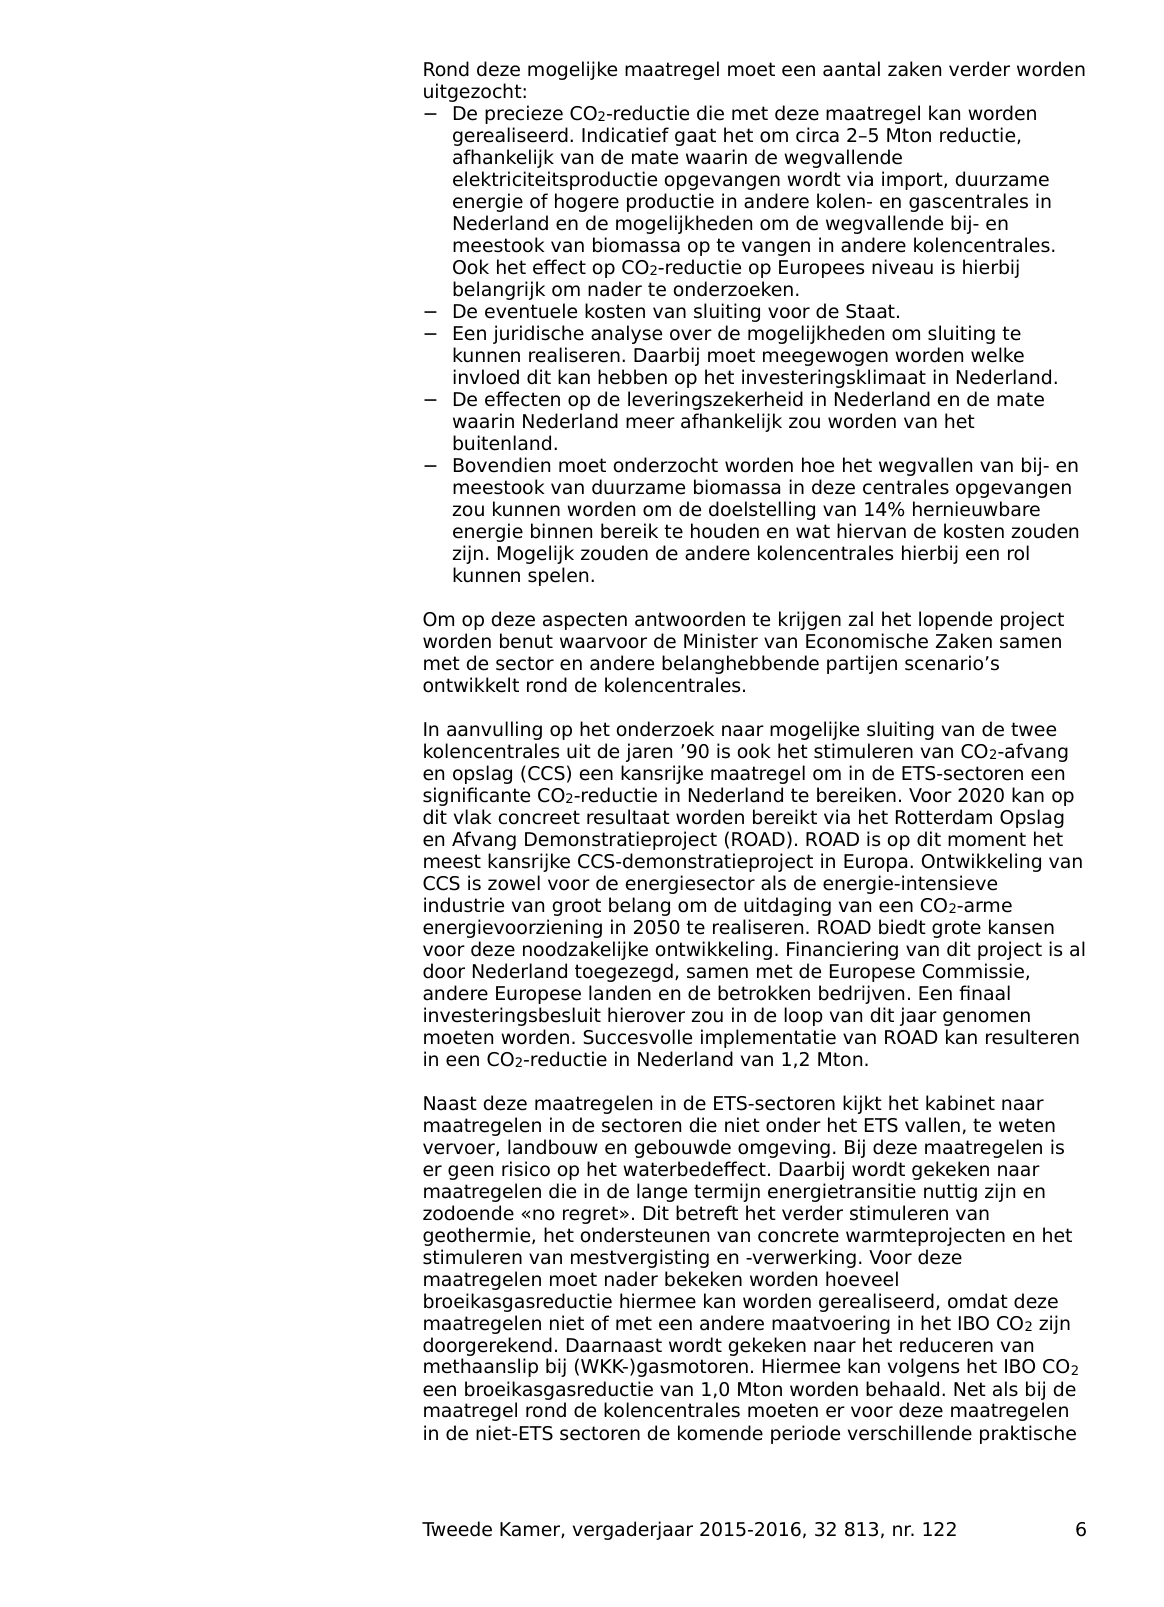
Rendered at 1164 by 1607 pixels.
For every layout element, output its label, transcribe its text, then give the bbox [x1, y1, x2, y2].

text − De precieze CO2-reductie die met deze maatregel kan worden gerealiseerd. Indicatief gaat het om circa 2–5 Mton reductie, afhankelijk van de mate waarin de wegvallende elektriciteitsproductie opgevangen wordt via import, duurzame energie of hogere productie in andere kolen- en gascentrales in Nederland en de mogelijkheden om de wegvallende bij- en meestook van biomassa op te vangen in andere kolencentrales. Ook het effect op CO2-reductie op Europees niveau is hierbij belangrijk om nader te onderzoeken. [422, 103, 1087, 301]
text − Een juridische analyse over de mogelijkheden om sluiting te kunnen realiseren. Daarbij moet meegewogen worden welke invloed dit kan hebben op het investeringsklimaat in Nederland. [422, 323, 1087, 389]
text − De eventuele kosten van sluiting voor de Staat. [422, 301, 1087, 323]
text − De effecten op de leveringszekerheid in Nederland en de mate waarin Nederland meer afhankelijk zou worden van het buitenland. [422, 389, 1087, 455]
text In aanvulling op het onderzoek naar mogelijke sluiting van de twee kolencentrales uit de jaren ’90 is ook het stimuleren van CO2-afvang en opslag (CCS) een kansrijke maatregel om in de ETS-sectoren een significante CO2-reductie in Nederland te bereiken. Voor 2020 kan op dit vlak concreet resultaat worden bereikt via het Rotterdam Opslag en Afvang Demonstratieproject (ROAD). ROAD is op dit moment het meest kansrijke CCS-demonstratieproject in Europa. Ontwikkeling van CCS is zowel voor de energiesector als de energie-intensieve industrie van groot belang om de uitdaging van een CO2-arme energievoorziening in 2050 te realiseren. ROAD biedt grote kansen voor deze noodzakelijke ontwikkeling. Financiering van dit project is al door Nederland toegezegd, samen met de Europese Commissie, andere Europese landen en de betrokken bedrijven. Een finaal investeringsbesluit hierover zou in de loop van dit jaar genomen moeten worden. Succesvolle implementatie van ROAD kan resulteren in een CO2-reductie in Nederland van 1,2 Mton. [422, 719, 1087, 1071]
text Rond deze mogelijke maatregel moet een aantal zaken verder worden uitgezocht: [422, 59, 1087, 103]
text − Bovendien moet onderzocht worden hoe het wegvallen van bij- en meestook van duurzame biomassa in deze centrales opgevangen zou kunnen worden om de doelstelling van 14% hernieuwbare energie binnen bereik te houden en wat hiervan de kosten zouden zijn. Mogelijk zouden de andere kolencentrales hierbij een rol kunnen spelen. [422, 455, 1087, 587]
text Naast deze maatregelen in de ETS-sectoren kijkt het kabinet naar maatregelen in de sectoren die niet onder het ETS vallen, te weten vervoer, landbouw en gebouwde omgeving. Bij deze maatregelen is er geen risico op het waterbedeffect. Daarbij wordt gekeken naar maatregelen die in de lange termijn energietransitie nuttig zijn en zodoende «no regret». Dit betreft het verder stimuleren van geothermie, het ondersteunen van concrete warmteprojecten en het stimuleren van mestvergisting en -verwerking. Voor deze maatregelen moet nader bekeken worden hoeveel broeikasgasreductie hiermee kan worden gerealiseerd, omdat deze maatregelen niet of met een andere maatvoering in het IBO CO2 zijn doorgerekend. Daarnaast wordt gekeken naar het reduceren van methaanslip bij (WKK-)gasmotoren. Hiermee kan volgens het IBO CO2 een broeikasgasreductie van 1,0 Mton worden behaald. Net als bij de maatregel rond de kolencentrales moeten er voor deze maatregelen in de niet-ETS sectoren de komende periode verschillende praktische [422, 1093, 1087, 1444]
text Om op deze aspecten antwoorden te krijgen zal het lopende project worden benut waarvoor de Minister van Economische Zaken samen met de sector en andere belanghebbende partijen scenario’s ontwikkelt rond de kolencentrales. [422, 609, 1087, 697]
